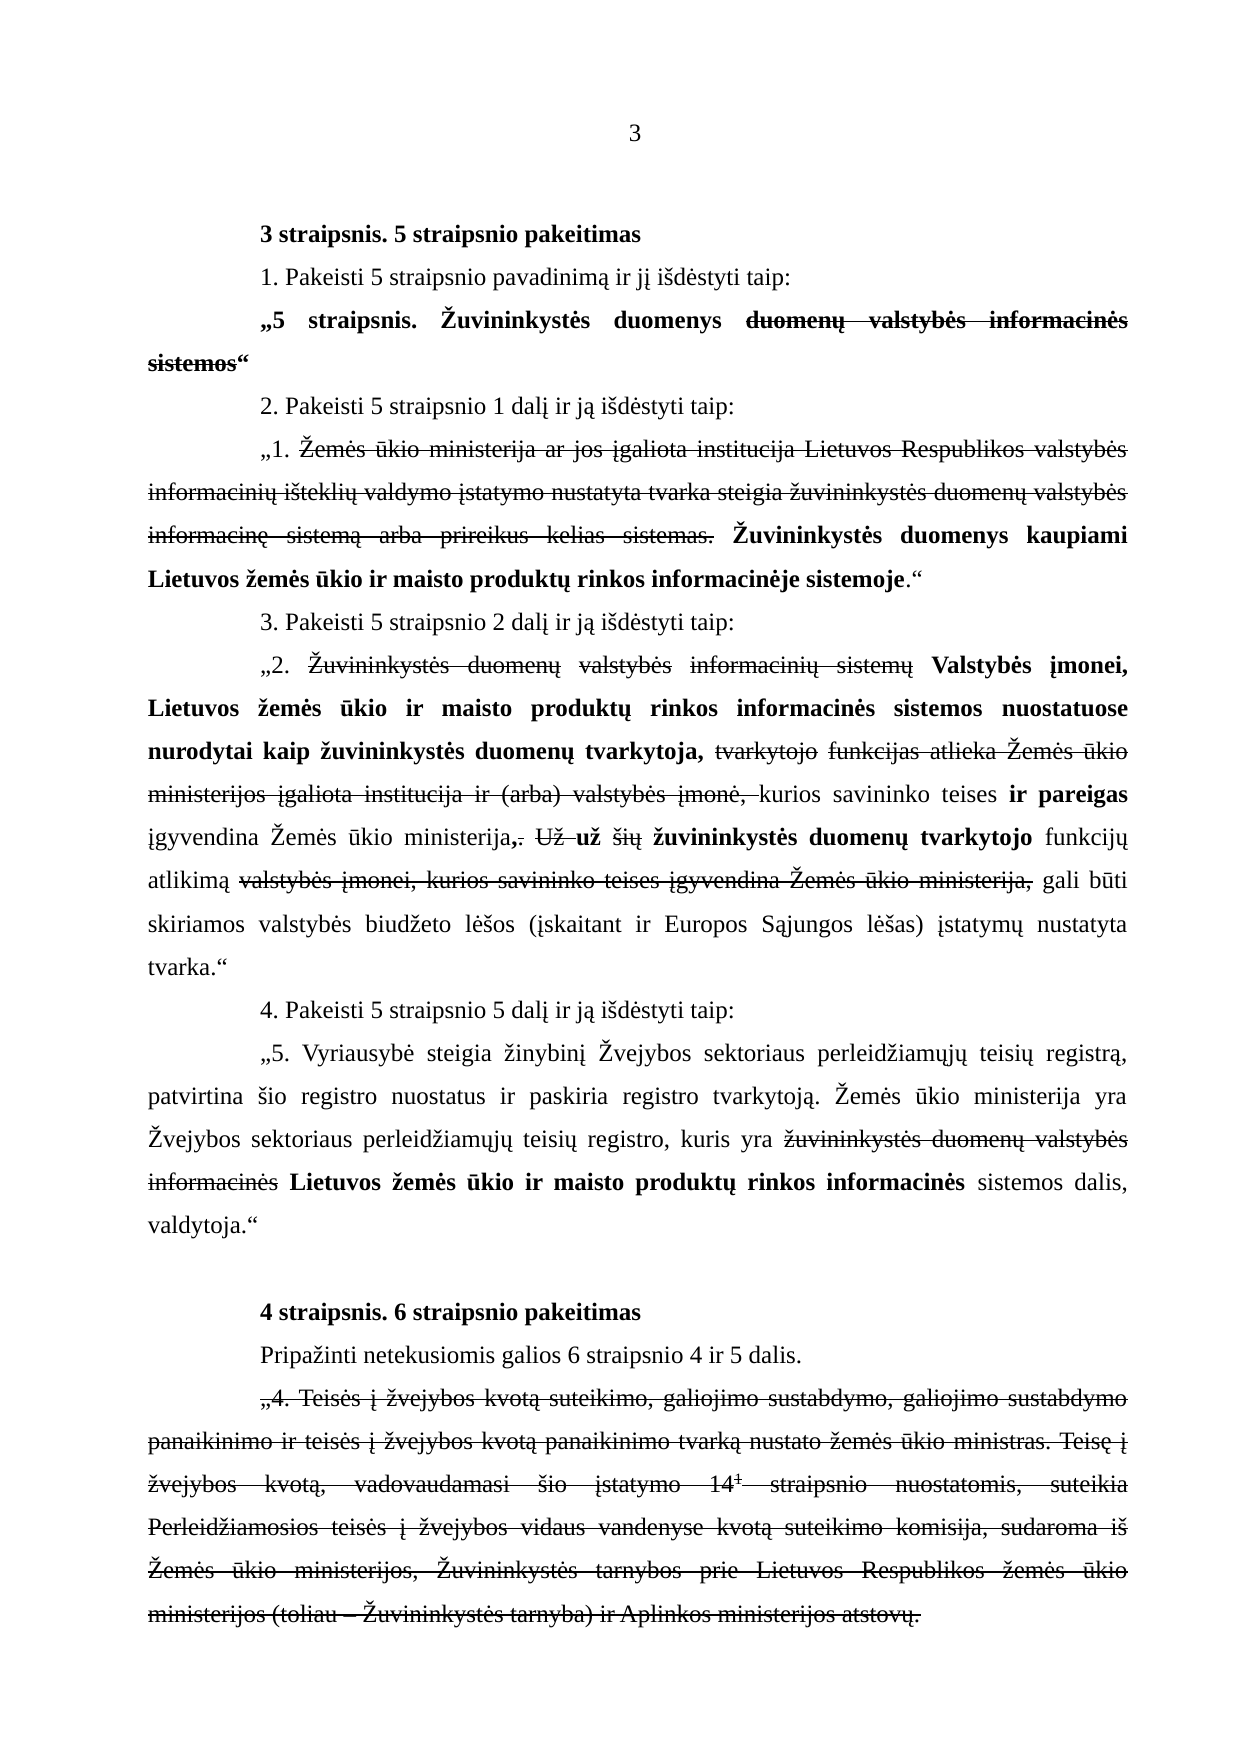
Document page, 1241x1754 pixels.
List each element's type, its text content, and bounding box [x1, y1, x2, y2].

text „4. Teisės į žvejybos kvotą suteikimo, galiojimo sustabdymo, galiojimo sustabdymo panaikinimo ir teisės į žvejybos kvotą panaikinimo tvarką nustato žemės ūkio ministras. Teisę į žvejybos kvotą, vadovaudamasi šio įstatymo 141 straipsnio nuostatomis, suteikia Perleidžiamosios teisės į žvejybos vidaus vandenyse kvotą suteikimo komisija, sudaroma iš Žemės ūkio ministerijos, Žuvininkystės tarnybos prie Lietuvos Respublikos žemės ūkio ministerijos (toliau – Žuvininkystės tarnyba) ir Aplinkos ministerijos atstovų. [148, 1573, 1128, 1627]
text „4. Teisės į žvejybos kvotą suteikimo, galiojimo sustabdymo, galiojimo sustabdymo panaikinimo ir teisės į žvejybos kvotą panaikinimo tvarką nustato žemės ūkio ministras. Teisę į žvejybos kvotą, vadovaudamasi šio įstatymo 141 straipsnio nuostatomis, suteikia Perleidžiamosios teisės į žvejybos vidaus vandenyse kvotą suteikimo komisija, sudaroma iš Žemės ūkio ministerijos, Žuvininkystės tarnybos prie Lietuvos Respublikos žemės ūkio ministerijos (toliau – Žuvininkystės tarnyba) ir Aplinkos ministerijos atstovų. [148, 1443, 1128, 1528]
text „5. Vyriausybė steigia žinybinį Žvejybos sektoriaus perleidžiamųjų teisių registrą, patvirtina šio registro nuostatus ir paskiria registro tvarkytoją. Žemės ūkio ministerija yra Žvejybos sektoriaus perleidžiamųjų teisių registro, kuris yra žuvininkystės duomenų valstybės informacinės Lietuvos žemės ūkio ir maisto produktų rinkos informacinės sistemos dalis, valdytoja.“ [148, 1038, 1128, 1239]
text „4. Teisės į žvejybos kvotą suteikimo, galiojimo sustabdymo, galiojimo sustabdymo panaikinimo ir teisės į žvejybos kvotą panaikinimo tvarką nustato žemės ūkio ministras. Teisę į žvejybos kvotą, vadovaudamasi šio įstatymo 141 straipsnio nuostatomis, suteikia Perleidžiamosios teisės į žvejybos vidaus vandenyse kvotą suteikimo komisija, sudaroma iš Žemės ūkio ministerijos, Žuvininkystės tarnybos prie Lietuvos Respublikos žemės ūkio ministerijos (toliau – Žuvininkystės tarnyba) ir Aplinkos ministerijos atstovų. [148, 1529, 1128, 1571]
text „1. Žemės ūkio ministerija ar jos įgaliota institucija Lietuvos Respublikos valstybės informacinių išteklių valdymo įstatymo nustatyta tvarka steigia žuvininkystės duomenų valstybės informacinę sistemą arba prireikus kelias sistemas. Žuvininkystės duomenys kaupiami Lietuvos žemės ūkio ir maisto produktų rinkos informacinėje sistemoje.“ [148, 494, 1128, 592]
text 1. Pakeisti 5 straipsnio pavadinimą ir jį išdėstyti taip: [148, 262, 1128, 291]
text „1. Žemės ūkio ministerija ar jos įgaliota institucija Lietuvos Respublikos valstybės informacinių išteklių valdymo įstatymo nustatyta tvarka steigia žuvininkystės duomenų valstybės informacinę sistemą arba prireikus kelias sistemas. Žuvininkystės duomenys kaupiami Lietuvos žemės ūkio ir maisto produktų rinkos informacinėje sistemoje.“ [148, 434, 1128, 493]
text 3 straipsnis. 5 straipsnio pakeitimas [148, 219, 1128, 247]
text Pripažinti netekusiomis galios 6 straipsnio 4 ir 5 dalis. [148, 1340, 1128, 1369]
text 2. Pakeisti 5 straipsnio 1 dalį ir ją išdėstyti taip: [148, 391, 1128, 420]
text 4 straipsnis. 6 straipsnio pakeitimas [148, 1297, 1128, 1326]
text „2. Žuvininkystės duomenų valstybės informacinių sistemų Valstybės įmonei, Lietuvos žemės ūkio ir maisto produktų rinkos informacinės sistemos nuostatuose nurodytai kaip žuvininkystės duomenų tvarkytoja, tvarkytojo funkcijas atlieka Žemės ūkio ministerijos įgaliota institucija ir (arba) valstybės įmonė, kurios savininko teises ir pareigas įgyvendina Žemės ūkio ministerija,. Už už šių žuvininkystės duomenų tvarkytojo funkcijų atlikimą valstybės įmonei, kurios savininko teises įgyvendina Žemės ūkio ministerija, gali būti skiriamos valstybės biudžeto lėšos (įskaitant ir Europos Sąjungos lėšas) įstatymų nustatyta tvarka.“ [148, 650, 1128, 981]
text „5 straipsnis. Žuvininkystės duomenys duomenų valstybės informacinės sistemos“ [148, 305, 1128, 377]
text 4. Pakeisti 5 straipsnio 5 dalį ir ją išdėstyti taip: [148, 995, 1128, 1024]
text „4. Teisės į žvejybos kvotą suteikimo, galiojimo sustabdymo, galiojimo sustabdymo panaikinimo ir teisės į žvejybos kvotą panaikinimo tvarką nustato žemės ūkio ministras. Teisę į žvejybos kvotą, vadovaudamasi šio įstatymo 141 straipsnio nuostatomis, suteikia Perleidžiamosios teisės į žvejybos vidaus vandenyse kvotą suteikimo komisija, sudaroma iš Žemės ūkio ministerijos, Žuvininkystės tarnybos prie Lietuvos Respublikos žemės ūkio ministerijos (toliau – Žuvininkystės tarnyba) ir Aplinkos ministerijos atstovų. [148, 1383, 1128, 1442]
text 3. Pakeisti 5 straipsnio 2 dalį ir ją išdėstyti taip: [148, 607, 1128, 636]
